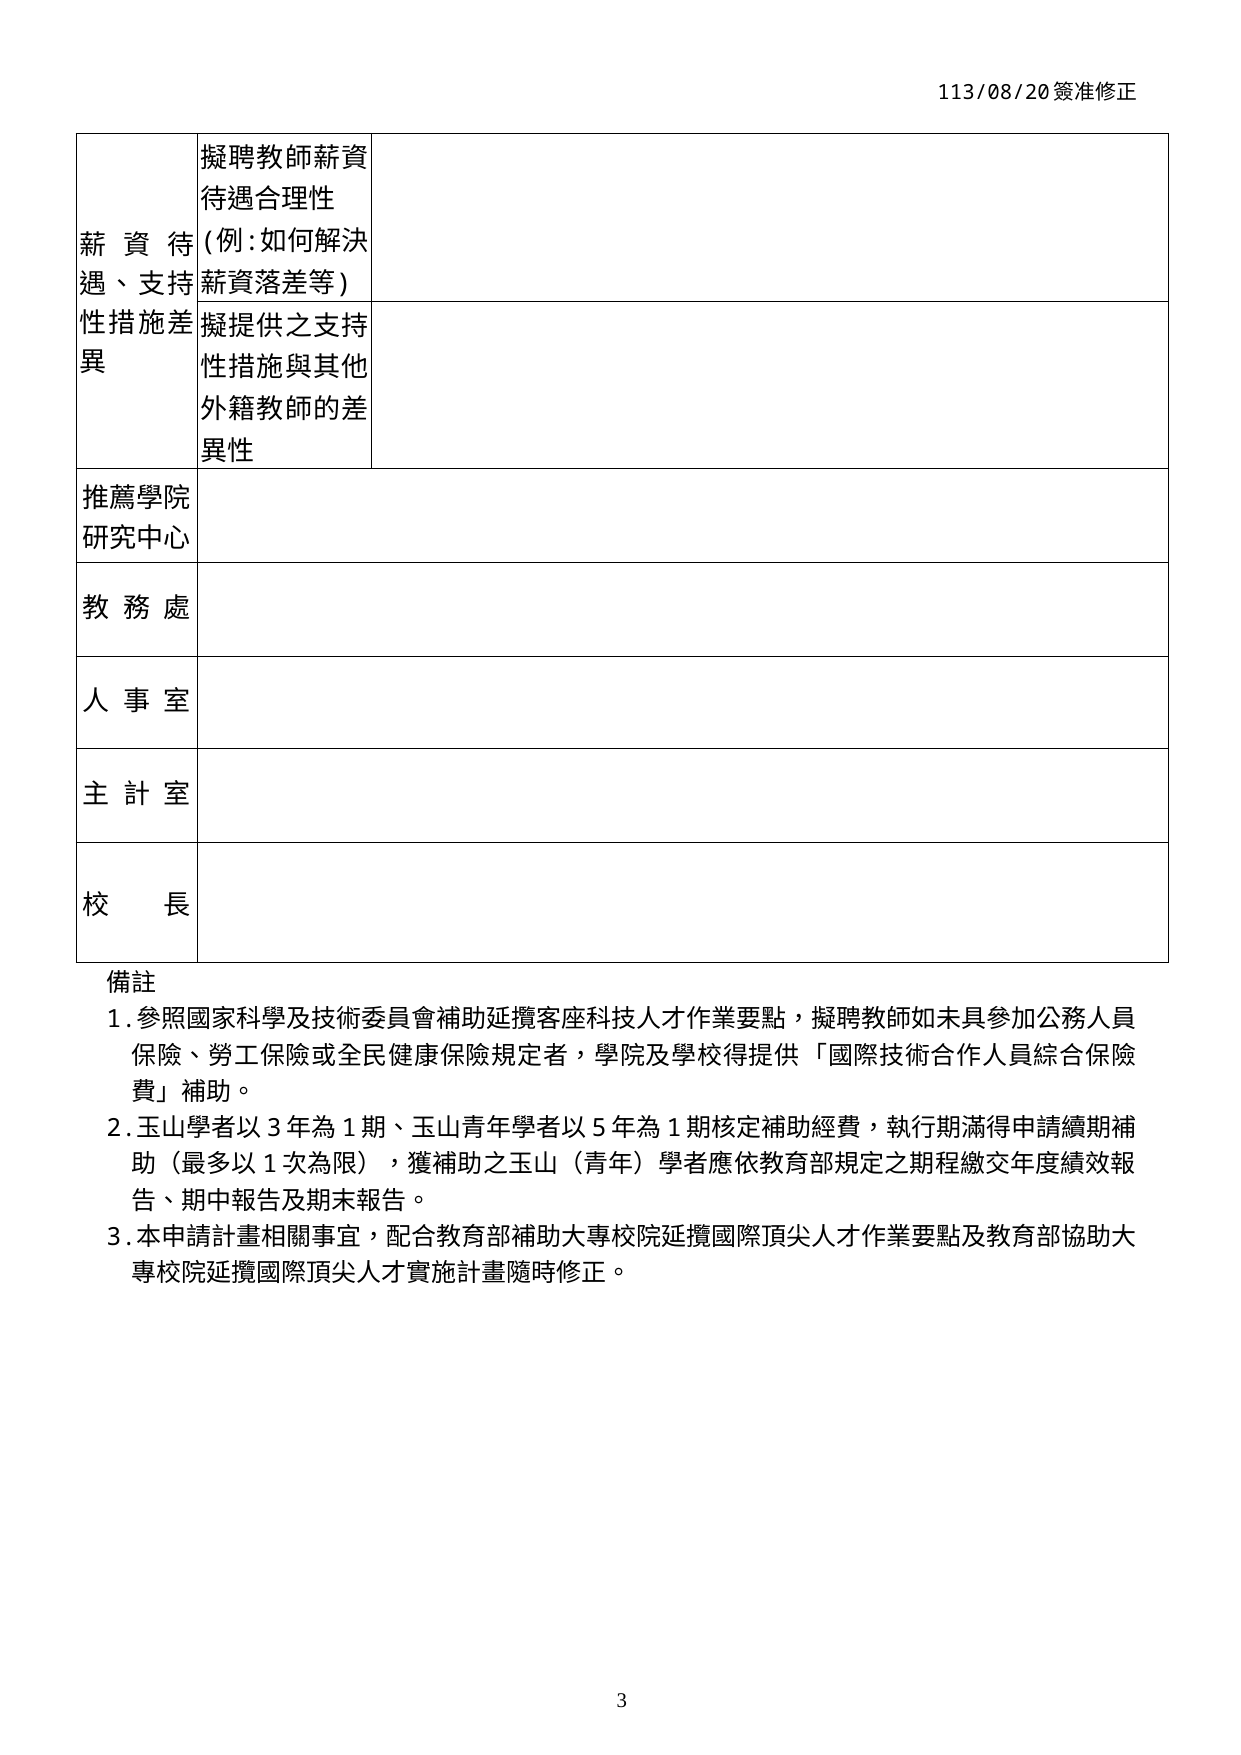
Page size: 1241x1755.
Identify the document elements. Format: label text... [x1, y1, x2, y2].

table_cell [198, 843, 1168, 962]
table_cell 擬聘教師薪資待遇合理性 (例:如何解決薪資落差等) [198, 134, 371, 301]
text 2.玉山學者以3年為1期、玉山青年學者以5年為1期核定補助經費，執行期滿得申請續期補助（最多以1次為限），獲補助之玉山（青年）學者應依教育部規定之期程繳交年度績效報告、期中報告及期末報告。 [106, 1108, 1137, 1216]
table_cell [198, 657, 1168, 748]
table_cell [198, 469, 1168, 562]
table_cell 人 事 室 [77, 657, 197, 748]
table_cell [372, 302, 1168, 468]
table_cell 薪資待遇、支持性措施差異 [77, 134, 197, 468]
table_cell 教 務 處 [77, 563, 197, 656]
table_cell [198, 563, 1168, 656]
table_cell 校 長 [77, 843, 197, 962]
table_cell 擬提供之支持性措施與其他外籍教師的差異性 [198, 302, 371, 468]
table_cell [198, 749, 1168, 842]
table_cell [372, 134, 1168, 301]
text 3.本申請計畫相關事宜，配合教育部補助大專校院延攬國際頂尖人才作業要點及教育部協助大專校院延攬國際頂尖人才實施計畫隨時修正。 [106, 1216, 1137, 1289]
table_cell 主 計 室 [77, 749, 197, 842]
table_cell 推薦學院研究中心 [77, 469, 197, 562]
text 1.參照國家科學及技術委員會補助延攬客座科技人才作業要點，擬聘教師如未具參加公務人員保險、勞工保險或全民健康保險規定者，學院及學校得提供「國際技術合作人員綜合保險費」補助。 [106, 999, 1137, 1108]
text 備註 [106, 963, 1137, 999]
